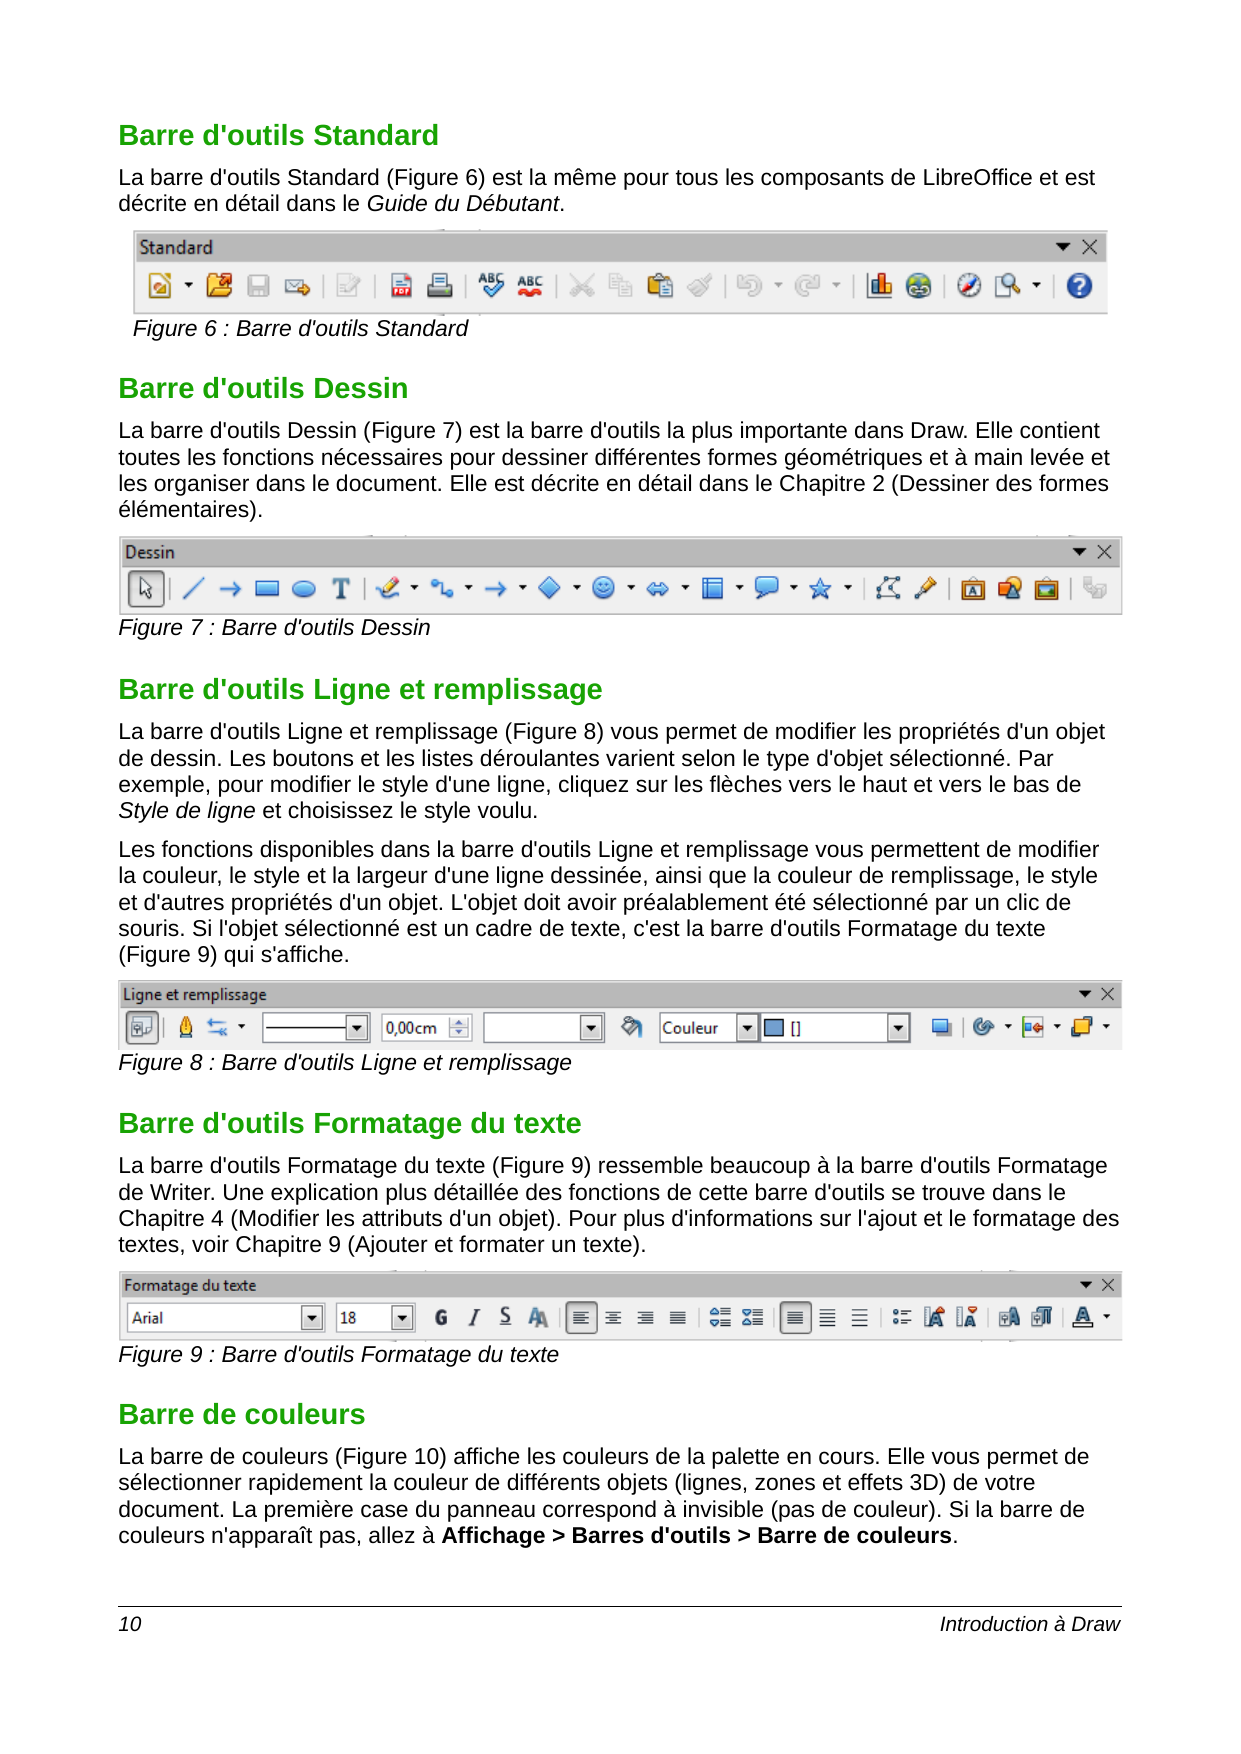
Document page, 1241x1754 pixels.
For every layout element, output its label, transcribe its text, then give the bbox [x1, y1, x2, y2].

picture [118, 535, 1123, 615]
text La barre d'outils Formatage du texte (Figure 9) ressemble beaucoup à la barre d'outils Formatage de Writer. Une explication plus détaillée des fonctions de cette barre d'outils se trouve dans le Chapitre 4 (Modifier les attributs d'un objet). Pour plus d'informations sur l'ajout et le formatage des textes, voir Chapitre 9 (Ajouter et formater un texte). [118, 1152, 1122, 1258]
subtitle Barre d'outils Ligne et remplissage [118, 672, 1122, 706]
text La barre de couleurs (Figure 10) affiche les couleurs de la palette en cours. Elle vous permet de sélectionner rapidement la couleur de différents objets (lignes, zones et effets 3D) de votre document. La première case du panneau correspond à invisible (pas de couleur). Si la barre de couleurs n'apparaît pas, allez à Affichage > Barres d'outils > Barre de couleurs. [118, 1443, 1122, 1548]
text Figure 7 : Barre d'outils Dessin [118, 615, 1122, 641]
picture [118, 980, 1123, 1050]
text La barre d'outils Ligne et remplissage (Figure 8) vous permet de modifier les propriétés d'un objet de dessin. Les boutons et les listes déroulantes varient selon le type d'objet sélectionné. Par exemple, pour modifier le style d'une ligne, cliquez sur les flèches vers le haut et vers le bas de Style de ligne et choisissez le style voulu. [118, 718, 1122, 823]
text La barre d'outils Standard (Figure 6) est la même pour tous les composants de LibreOffice et est décrite en détail dans le Guide du Débutant. [118, 164, 1122, 217]
subtitle Barre d'outils Standard [118, 118, 1122, 152]
text La barre d'outils Dessin (Figure 7) est la barre d'outils la plus importante dans Draw. Elle contient toutes les fonctions nécessaires pour dessiner différentes formes géométriques et à main levée et les organiser dans le document. Elle est décrite en détail dans le Chapitre 2 (Dessiner des formes élémentaires). [118, 417, 1122, 523]
text Les fonctions disponibles dans la barre d'outils Ligne et remplissage vous permettent de modifier la couleur, le style et la largeur d'une ligne dessinée, ainsi que la couleur de remplissage, le style et d'autres propriétés d'un objet. L'objet doit avoir préalablement été sélectionné par un clic de souris. Si l'objet sélectionné est un cadre de texte, c'est la barre d'outils Formatage du texte (Figure 9) qui s'affiche. [118, 836, 1122, 968]
subtitle Barre d'outils Dessin [118, 371, 1122, 405]
text Figure 6 : Barre d'outils Standard [133, 316, 1108, 342]
text Figure 8 : Barre d'outils Ligne et remplissage [118, 1050, 1122, 1076]
picture [118, 1270, 1123, 1342]
subtitle Barre d'outils Formatage du texte [118, 1106, 1122, 1140]
subtitle Barre de couleurs [118, 1397, 1122, 1431]
text Figure 9 : Barre d'outils Formatage du texte [118, 1342, 1122, 1367]
picture [132, 229, 1108, 316]
